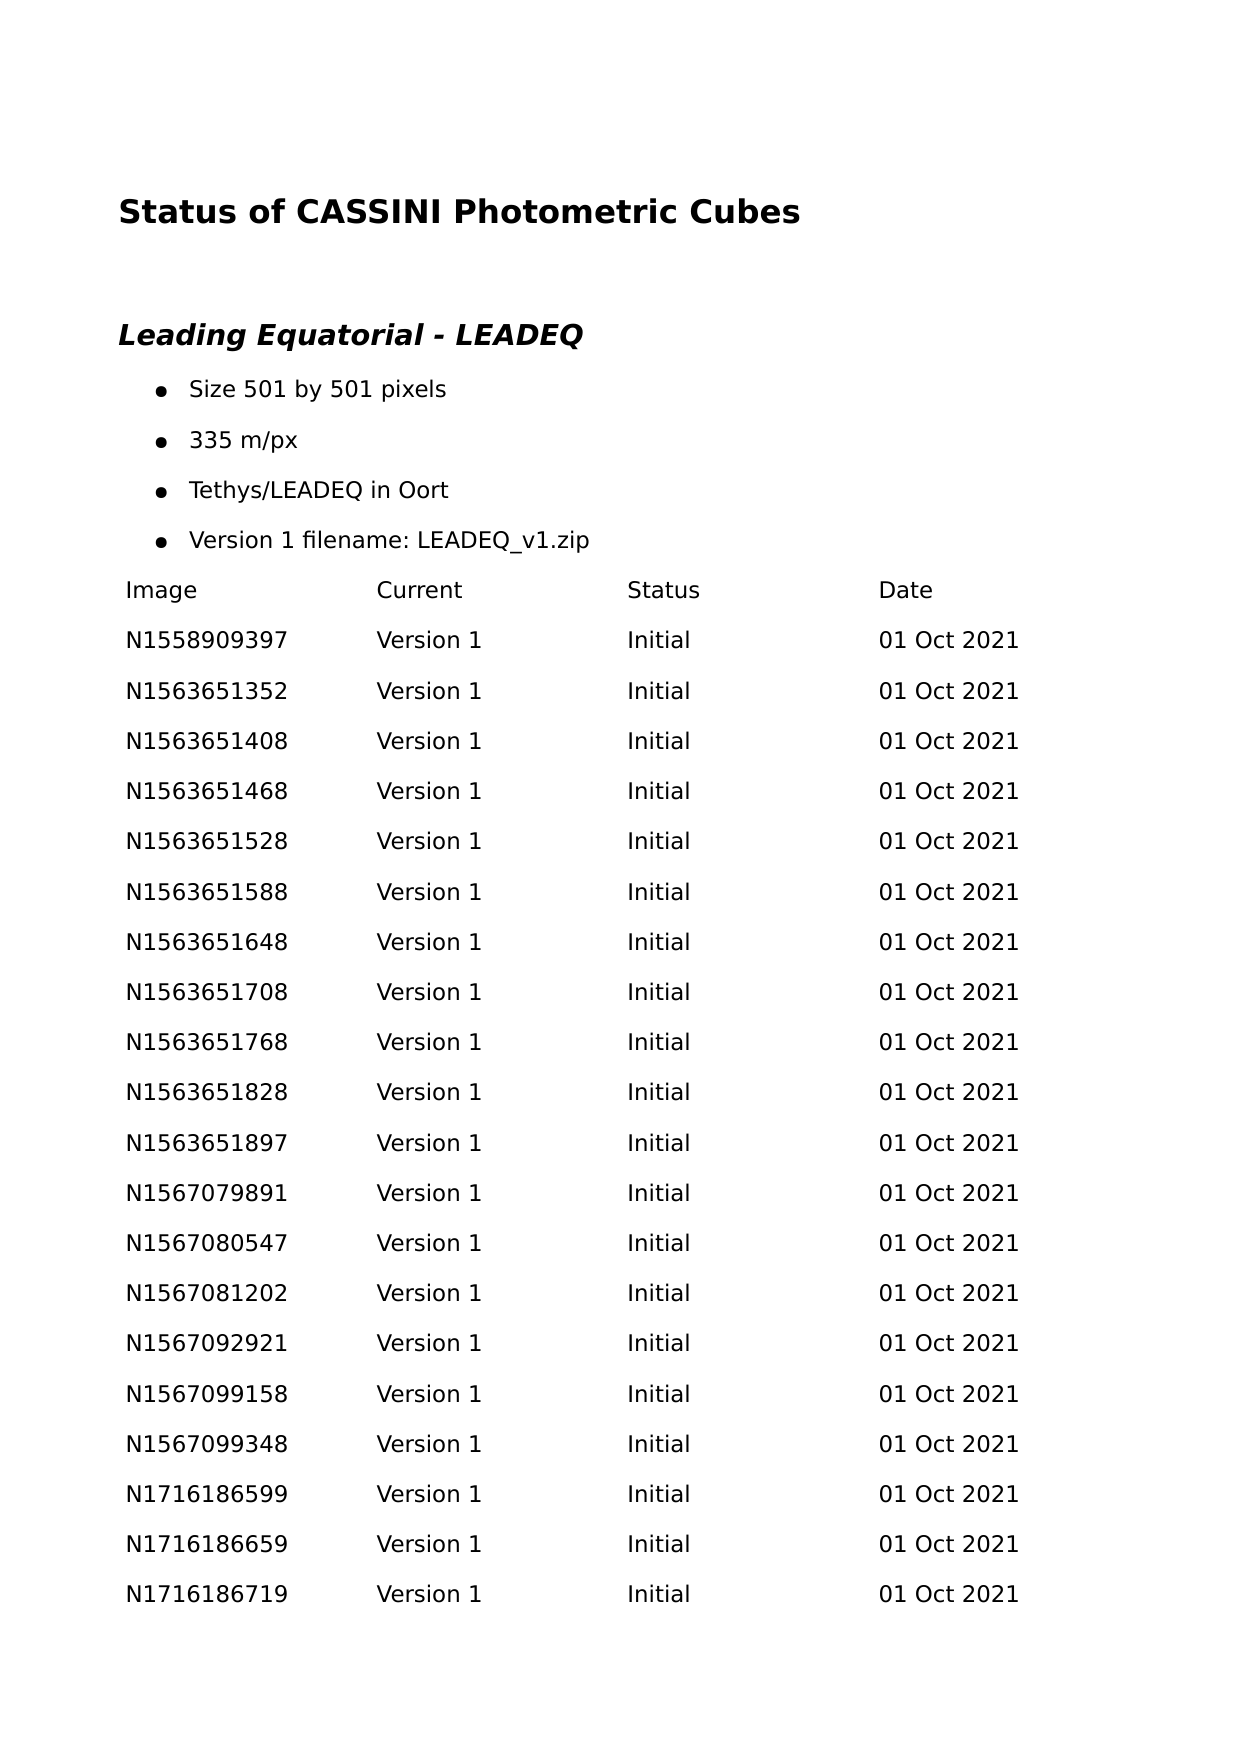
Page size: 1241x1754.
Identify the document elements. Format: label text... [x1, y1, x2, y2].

table_cell Version 1 [369, 1018, 620, 1068]
table_cell N1716186599 [118, 1469, 369, 1519]
table_header Date [871, 566, 1122, 616]
table_cell Version 1 [369, 1269, 620, 1319]
table_cell 01 Oct 2021 [871, 666, 1122, 716]
table_cell Initial [620, 1369, 871, 1419]
table_cell Version 1 [369, 716, 620, 766]
table_cell 01 Oct 2021 [871, 1018, 1122, 1068]
table_cell N1563651708 [118, 967, 369, 1017]
table_cell Initial [620, 1118, 871, 1168]
table_cell N1716186659 [118, 1520, 369, 1570]
table_cell 01 Oct 2021 [871, 917, 1122, 967]
table_cell N1558909397 [118, 616, 369, 666]
table_cell 01 Oct 2021 [871, 1520, 1122, 1570]
table_cell Version 1 [369, 1319, 620, 1369]
table_cell Version 1 [369, 817, 620, 867]
table_cell Initial [620, 666, 871, 716]
table_cell N1567099348 [118, 1419, 369, 1469]
table_cell Initial [620, 1168, 871, 1218]
table_cell Version 1 [369, 1168, 620, 1218]
table_cell 01 Oct 2021 [871, 1218, 1122, 1268]
table_cell Initial [620, 1218, 871, 1268]
table_cell 01 Oct 2021 [871, 766, 1122, 817]
table_cell 01 Oct 2021 [871, 817, 1122, 867]
table_cell N1567081202 [118, 1269, 369, 1319]
table_cell 01 Oct 2021 [871, 1118, 1122, 1168]
table_cell 01 Oct 2021 [871, 1068, 1122, 1118]
table_cell 01 Oct 2021 [871, 1369, 1122, 1419]
table_cell Initial [620, 766, 871, 817]
table_cell Version 1 [369, 1419, 620, 1469]
list Size 501 by 501 pixels [153, 377, 1122, 403]
table_cell Version 1 [369, 1570, 620, 1620]
table_cell Initial [620, 1520, 871, 1570]
table_cell Version 1 [369, 1118, 620, 1168]
table_cell Initial [620, 967, 871, 1017]
table_cell 01 Oct 2021 [871, 1419, 1122, 1469]
table_cell Initial [620, 1319, 871, 1369]
table_cell N1563651828 [118, 1068, 369, 1118]
table_cell N1563651352 [118, 666, 369, 716]
table_cell N1563651897 [118, 1118, 369, 1168]
table_cell Version 1 [369, 1369, 620, 1419]
list 335 m/px [153, 427, 1122, 453]
table_cell Initial [620, 1068, 871, 1118]
table_cell 01 Oct 2021 [871, 967, 1122, 1017]
table_header Current [369, 566, 620, 616]
table_cell N1563651468 [118, 766, 369, 817]
table_cell N1563651588 [118, 867, 369, 917]
table_cell N1716186719 [118, 1570, 369, 1620]
list Tethys/LEADEQ in Oort [153, 477, 1122, 504]
table_cell N1563651648 [118, 917, 369, 967]
table_cell Initial [620, 1018, 871, 1068]
list Version 1 filename: LEADEQ_v1.zip [153, 527, 1122, 554]
table_cell N1567099158 [118, 1369, 369, 1419]
table_cell 01 Oct 2021 [871, 1469, 1122, 1519]
table_cell Version 1 [369, 1218, 620, 1268]
table_cell 01 Oct 2021 [871, 716, 1122, 766]
table_cell N1567080547 [118, 1218, 369, 1268]
subtitle Status of CASSINI Photometric Cubes [118, 193, 1122, 231]
table_header Image [118, 566, 369, 616]
table_cell Initial [620, 917, 871, 967]
table_cell N1563651528 [118, 817, 369, 867]
table_cell Version 1 [369, 967, 620, 1017]
table_cell Initial [620, 817, 871, 867]
table_cell Initial [620, 867, 871, 917]
table_cell Initial [620, 1570, 871, 1620]
table_cell Initial [620, 616, 871, 666]
table_cell N1567092921 [118, 1319, 369, 1369]
subtitle Leading Equatorial - LEADEQ [118, 319, 1122, 352]
table_cell Version 1 [369, 1068, 620, 1118]
table_cell 01 Oct 2021 [871, 1570, 1122, 1620]
table_header Status [620, 566, 871, 616]
table_cell N1563651408 [118, 716, 369, 766]
table_cell N1563651768 [118, 1018, 369, 1068]
table_cell Version 1 [369, 666, 620, 716]
table_cell 01 Oct 2021 [871, 1269, 1122, 1319]
table_cell Version 1 [369, 1520, 620, 1570]
table_cell Version 1 [369, 766, 620, 817]
table_cell Initial [620, 1419, 871, 1469]
table_cell Initial [620, 716, 871, 766]
table_cell Initial [620, 1269, 871, 1319]
table_cell 01 Oct 2021 [871, 1168, 1122, 1218]
table_cell N1567079891 [118, 1168, 369, 1218]
table_cell 01 Oct 2021 [871, 616, 1122, 666]
table_cell 01 Oct 2021 [871, 1319, 1122, 1369]
table_cell Version 1 [369, 1469, 620, 1519]
table_cell 01 Oct 2021 [871, 867, 1122, 917]
table_cell Version 1 [369, 867, 620, 917]
table_cell Version 1 [369, 917, 620, 967]
table_cell Version 1 [369, 616, 620, 666]
table_cell Initial [620, 1469, 871, 1519]
